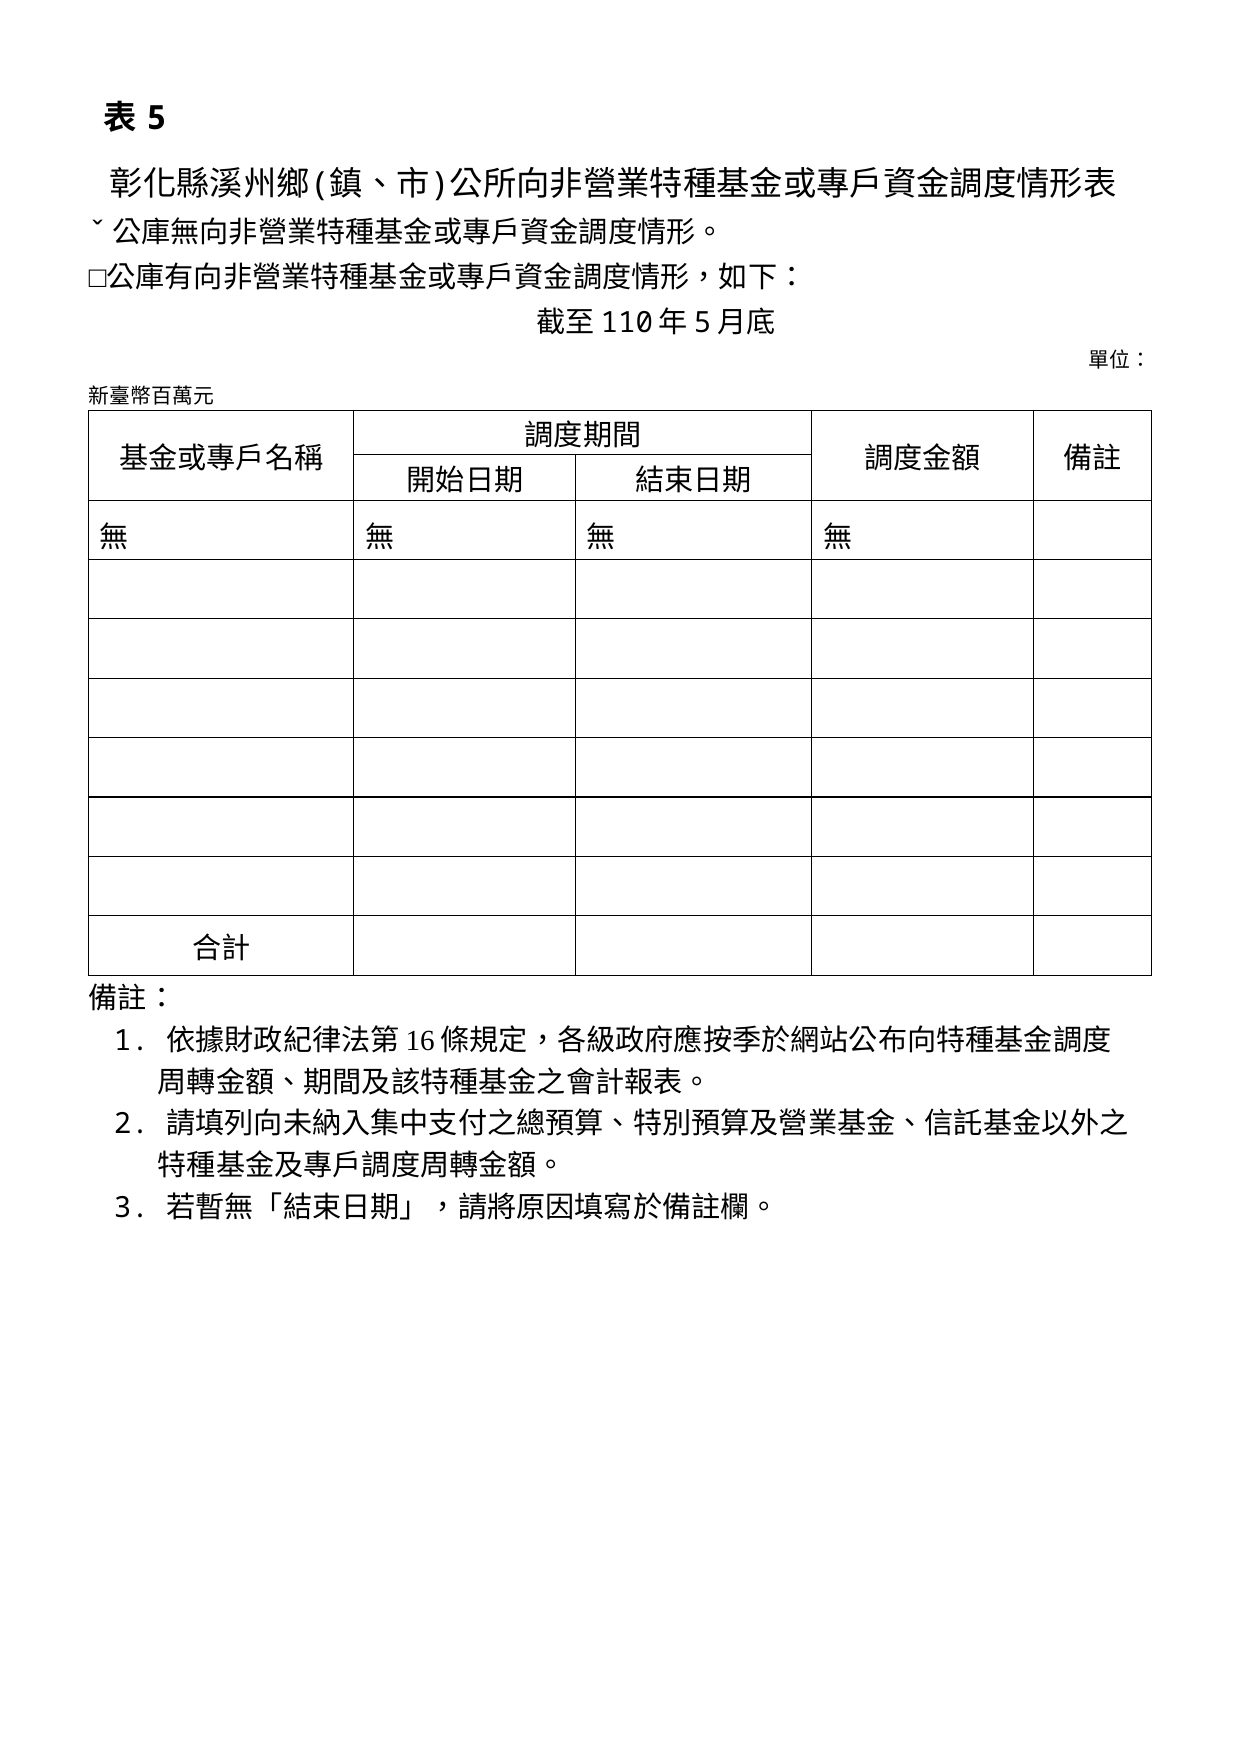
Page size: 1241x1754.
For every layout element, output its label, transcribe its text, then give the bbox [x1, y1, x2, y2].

text 備註： [88, 976, 1137, 1017]
table_cell [354, 738, 575, 796]
table_cell [576, 916, 811, 974]
table_cell [354, 619, 575, 678]
text 彰化縣溪州鄉(鎮、市)公所向非營業特種基金或專戶資金調度情形表 [89, 162, 1137, 204]
text 單位：新臺幣百萬元 [89, 339, 1137, 410]
table_cell [1034, 916, 1151, 974]
table_cell [576, 798, 811, 856]
table_cell [354, 857, 575, 915]
table_cell 開始日期 [354, 455, 575, 499]
table_cell [812, 560, 1033, 618]
table_cell [89, 619, 353, 678]
text 截至110年5月底 [89, 304, 1137, 339]
table_cell [576, 560, 811, 618]
table_cell [812, 857, 1033, 915]
table_header 基金或專戶名稱 [89, 411, 353, 499]
table_cell 無 [354, 501, 575, 559]
table_cell [1034, 798, 1151, 856]
table_cell [576, 738, 811, 796]
table_cell [354, 679, 575, 737]
table_header 備註 [1034, 411, 1151, 499]
table_cell [1034, 619, 1151, 678]
text □公庫有向非營業特種基金或專戶資金調度情形，如下： [89, 259, 1137, 295]
text ˇ公庫無向非營業特種基金或專戶資金調度情形。 [89, 214, 1137, 250]
table_cell 無 [89, 501, 353, 559]
table_cell 結束日期 [576, 455, 811, 499]
table_cell [812, 679, 1033, 737]
table_cell [354, 798, 575, 856]
table_cell [576, 679, 811, 737]
table_cell [89, 560, 353, 618]
table_cell [354, 560, 575, 618]
text 3. 若暫無「結束日期」，請將原因填寫於備註欄。 [114, 1184, 1137, 1226]
table_cell 無 [576, 501, 811, 559]
text 1. 依據財政紀律法第16條規定，各級政府應按季於網站公布向特種基金調度周轉金額、期間及該特種基金之會計報表。 [114, 1017, 1137, 1101]
table_cell [89, 679, 353, 737]
table_header 調度期間 [354, 411, 811, 454]
table_cell [354, 916, 575, 974]
table_cell [1034, 501, 1151, 559]
table_cell [89, 798, 353, 856]
table_cell [1034, 560, 1151, 618]
table_cell 無 [812, 501, 1033, 559]
table_cell 合計 [89, 916, 353, 974]
table_cell [1034, 679, 1151, 737]
table_cell [576, 619, 811, 678]
table_header 調度金額 [812, 411, 1033, 499]
table_cell [89, 738, 353, 796]
table_cell [89, 857, 353, 915]
text 2. 請填列向未納入集中支付之總預算、特別預算及營業基金、信託基金以外之特種基金及專戶調度周轉金額。 [114, 1101, 1137, 1184]
table_cell [1034, 857, 1151, 915]
table_cell [812, 738, 1033, 796]
table_cell [812, 916, 1033, 974]
table_cell [812, 619, 1033, 678]
table_cell [1034, 738, 1151, 796]
table_cell [812, 798, 1033, 856]
table_cell [576, 857, 811, 915]
